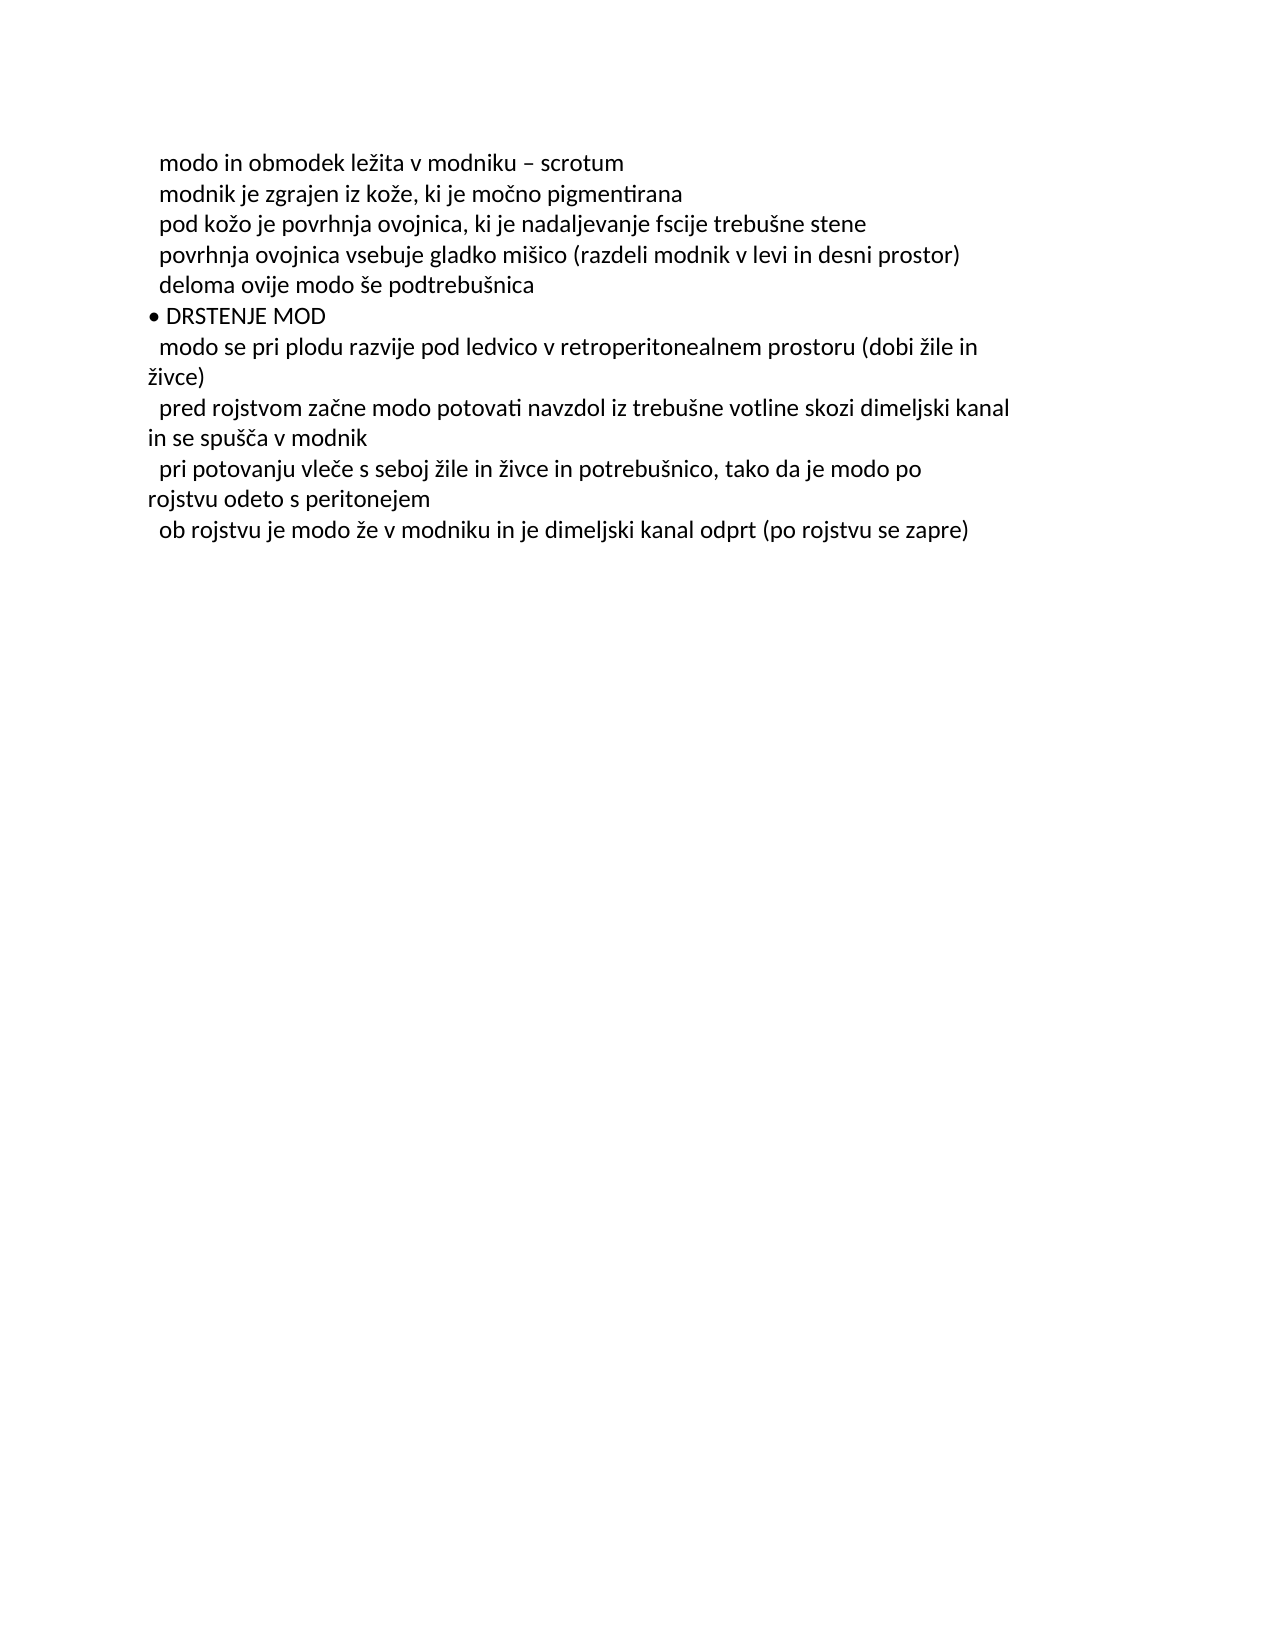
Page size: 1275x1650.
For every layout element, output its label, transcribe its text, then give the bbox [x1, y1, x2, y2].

text pri potovanju vleče s seboj žile in živce in potrebušnico, tako da je modo po [148, 453, 1127, 483]
text modnik je zgrajen iz kože, ki je močno pigmentirana [148, 178, 1127, 209]
text modo se pri plodu razvije pod ledvico v retroperitonealnem prostoru (dobi žile in [148, 331, 1127, 361]
text in se spušča v modnik [148, 422, 1127, 453]
text ob rojstvu je modo že v modniku in je dimeljski kanal odprt (po rojstvu se zapre) [148, 514, 1127, 544]
text • DRSTENJE MOD [148, 300, 1127, 331]
text pred rojstvom začne modo potovati navzdol iz trebušne votline skozi dimeljski kanal [148, 392, 1127, 422]
text živce) [148, 361, 1127, 392]
text deloma ovije modo še podtrebušnica [148, 270, 1127, 300]
text pod kožo je povrhnja ovojnica, ki je nadaljevanje fscije trebušne stene [148, 209, 1127, 239]
text rojstvu odeto s peritonejem [148, 483, 1127, 514]
text modo in obmodek ležita v modniku – scrotum [148, 148, 1127, 178]
text povrhnja ovojnica vsebuje gladko mišico (razdeli modnik v levi in desni prostor) [148, 239, 1127, 270]
